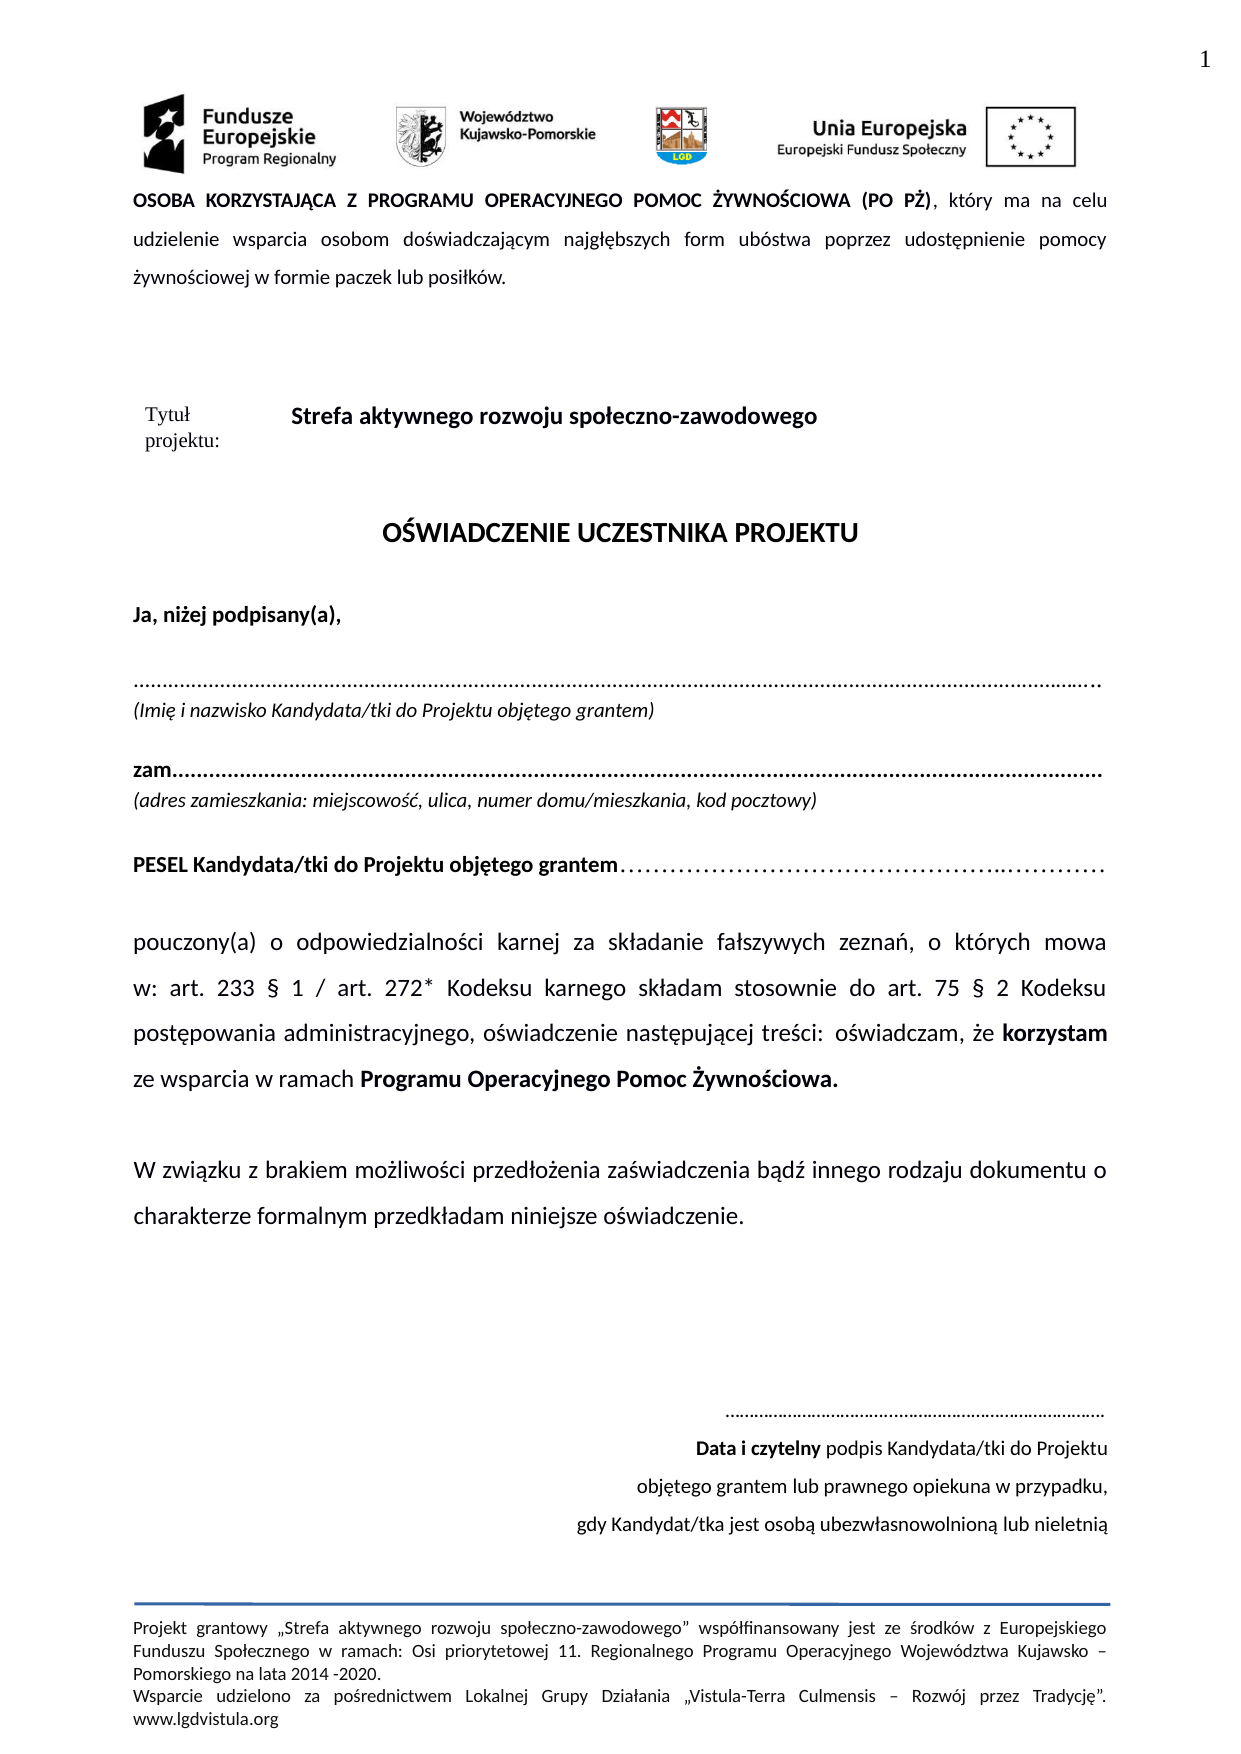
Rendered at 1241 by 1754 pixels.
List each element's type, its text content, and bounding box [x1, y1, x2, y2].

text pouczony(a) o odpowiedzialności karnej za składanie fałszywych zeznań, o których mowa w: art. 233 § 1 / art. 272* Kodeksu karnego składam stosownie do art. 75 § 2 Kodeksu postępowania administracyjnego, oświadczenie następującej treści: oświadczam, że korzystam ze wsparcia w ramach Programu Operacyjnego Pomoc Żywnościowa. [133, 926, 1108, 1094]
text gdy Kandydat/tka jest osobą ubezwłasnowolnioną lub nieletnią [133, 1511, 1108, 1537]
table_header Strefa aktywnego rozwoju społeczno-zawodowego [280, 376, 1077, 478]
text ................................................................................................................................................................…….. (Imię i nazwisko Kandydata/tki do Projektu objętego grantem) [133, 664, 1108, 722]
text objętego grantem lub prawnego opiekuna w przypadku, [133, 1473, 1108, 1499]
picture [133, 73, 1108, 188]
table_header Tytuł projektu: [133, 376, 280, 478]
text Ja, niżej podpisany(a), [133, 600, 1108, 628]
text PESEL Kandydata/tki do Projektu objętego grantem………………………………………..………… [133, 849, 1108, 879]
text Data i czytelny podpis Kandydata/tki do Projektu [133, 1435, 1108, 1461]
text OSOBA KORZYSTAJĄCA Z PROGRAMU OPERACYJNEGO POMOC ŻYWNOŚCIOWA (PO PŻ), który ma na celu udzielenie wsparcia osobom doświadczającym najgłębszych form ubóstwa poprzez udostępnienie pomocy żywnościowej w formie paczek lub posiłków. [133, 188, 1108, 289]
text zam........................................................................................................................................................ [133, 755, 1108, 783]
text OŚWIADCZENIE UCZESTNIKA PROJEKTU [133, 514, 1108, 550]
text ……………………………...……………………………………. [133, 1397, 1108, 1422]
text (adres zamieszkania: miejscowość, ulica, numer domu/mieszkania, kod pocztowy) [133, 787, 1108, 813]
text W związku z brakiem możliwości przedłożenia zaświadczenia bądź innego rodzaju dokumentu o charakterze formalnym przedkładam niniejsze oświadczenie. [133, 1155, 1108, 1231]
